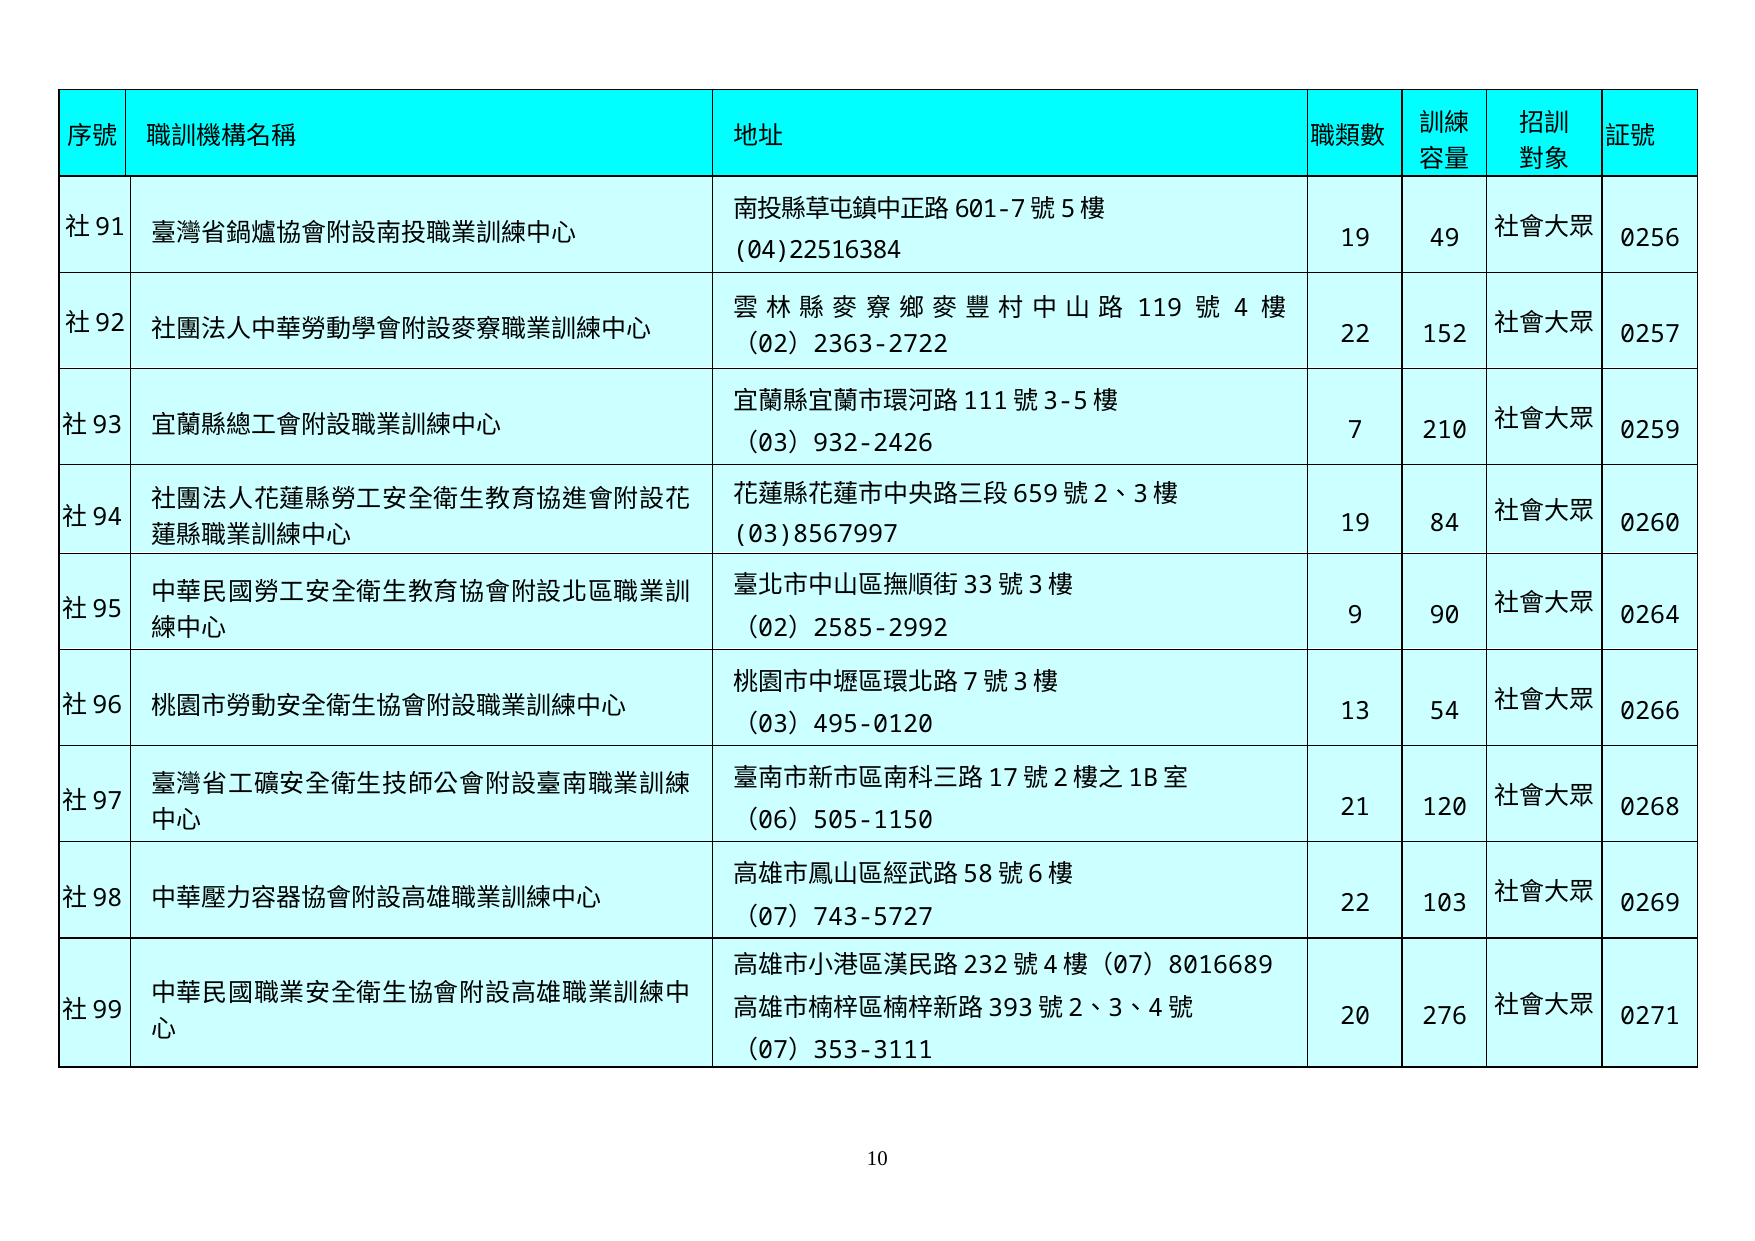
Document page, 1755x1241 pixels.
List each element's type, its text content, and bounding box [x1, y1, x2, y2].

table_cell 13 [1308, 650, 1401, 745]
table_cell 社會大眾 [1487, 650, 1601, 745]
table_cell 0268 [1603, 746, 1697, 841]
table_cell 宜蘭縣總工會附設職業訓練中心 [131, 369, 712, 464]
table_cell 0257 [1603, 273, 1697, 367]
table_cell 社會大眾 [1487, 177, 1601, 271]
table_cell 社會大眾 [1487, 842, 1601, 937]
table_header 職類數 [1308, 90, 1401, 175]
table_cell 社會大眾 [1487, 273, 1601, 367]
table_cell 9 [1308, 554, 1401, 648]
table_cell 桃園市勞動安全衛生協會附設職業訓練中心 [131, 650, 712, 745]
table_cell 臺灣省鍋爐協會附設南投職業訓練中心 [131, 177, 712, 271]
table_cell 社94 [60, 465, 130, 552]
table_cell 臺灣省工礦安全衛生技師公會附設臺南職業訓練中心 [131, 746, 712, 841]
table_cell 社95 [60, 554, 130, 648]
table_cell 22 [1308, 273, 1401, 367]
table_cell 21 [1308, 746, 1401, 841]
table_cell 210 [1403, 369, 1486, 464]
table_header 職訓機構名稱 [126, 90, 712, 175]
table_cell 社會大眾 [1487, 746, 1601, 841]
table_cell 19 [1308, 177, 1401, 271]
table_cell 152 [1403, 273, 1486, 367]
table_cell 社91 [60, 177, 130, 271]
table_cell 0256 [1603, 177, 1697, 271]
table_cell 社會大眾 [1487, 939, 1601, 1066]
table_cell 雲林縣麥竂鄉麥豐村中山路119號4樓 （02）2363-2722 [713, 273, 1307, 367]
table_cell 桃園市中壢區環北路7號3樓 （03）495-0120 [713, 650, 1307, 745]
table_cell 社團法人中華勞動學會附設麥竂職業訓練中心 [131, 273, 712, 367]
table_cell 花蓮縣花蓮市中央路三段659號2、3樓 (03)8567997 [713, 465, 1307, 552]
table_cell 臺北市中山區撫順街33號3樓 （02）2585-2992 [713, 554, 1307, 648]
table_cell 宜蘭縣宜蘭市環河路111號3-5樓 （03）932-2426 [713, 369, 1307, 464]
table_cell 20 [1308, 939, 1401, 1066]
table_cell 84 [1403, 465, 1486, 552]
table_cell 90 [1403, 554, 1486, 648]
table_cell 0259 [1603, 369, 1697, 464]
table_cell 0269 [1603, 842, 1697, 937]
table_cell 社會大眾 [1487, 554, 1601, 648]
table_cell 臺南市新市區南科三路17號2樓之1B室 （06）505-1150 [713, 746, 1307, 841]
table_header 地址 [713, 90, 1307, 175]
table_cell 0260 [1603, 465, 1697, 552]
table_cell 中華壓力容器協會附設高雄職業訓練中心 [131, 842, 712, 937]
table_cell 社99 [60, 939, 130, 1066]
table_cell 中華民國職業安全衛生協會附設高雄職業訓練中心 [131, 939, 712, 1066]
table_cell 社98 [60, 842, 130, 937]
table_cell 7 [1308, 369, 1401, 464]
table_cell 社92 [60, 273, 130, 367]
table_cell 社會大眾 [1487, 465, 1601, 552]
table_cell 中華民國勞工安全衛生教育協會附設北區職業訓練中心 [131, 554, 712, 648]
table_cell 19 [1308, 465, 1401, 552]
table_cell 社93 [60, 369, 130, 464]
table_cell 社團法人花蓮縣勞工安全衛生教育協進會附設花蓮縣職業訓練中心 [131, 465, 712, 552]
table_cell 0264 [1603, 554, 1697, 648]
table_cell 103 [1403, 842, 1486, 937]
table_cell 49 [1403, 177, 1486, 271]
table_cell 22 [1308, 842, 1401, 937]
table_cell 高雄市鳳山區經武路58號6樓 （07）743-5727 [713, 842, 1307, 937]
table_header 訓練 容量 [1403, 90, 1486, 175]
table_cell 南投縣草屯鎮中正路601-7號5樓 (04)22516384 [713, 177, 1307, 271]
table_cell 高雄市小港區漢民路232號4樓（07）8016689 高雄市楠梓區楠梓新路393號2、3、4號 （07）353-3111 [713, 939, 1307, 1066]
table_cell 社96 [60, 650, 130, 745]
table_cell 0266 [1603, 650, 1697, 745]
table_cell 社會大眾 [1487, 369, 1601, 464]
table_cell 0271 [1603, 939, 1697, 1066]
table_cell 120 [1403, 746, 1486, 841]
table_cell 276 [1403, 939, 1486, 1066]
table_header 招訓 對象 [1487, 90, 1601, 175]
table_cell 社97 [60, 746, 130, 841]
table_cell 54 [1403, 650, 1486, 745]
table_header 証號 [1603, 90, 1697, 175]
table_header 序號 [60, 90, 125, 175]
